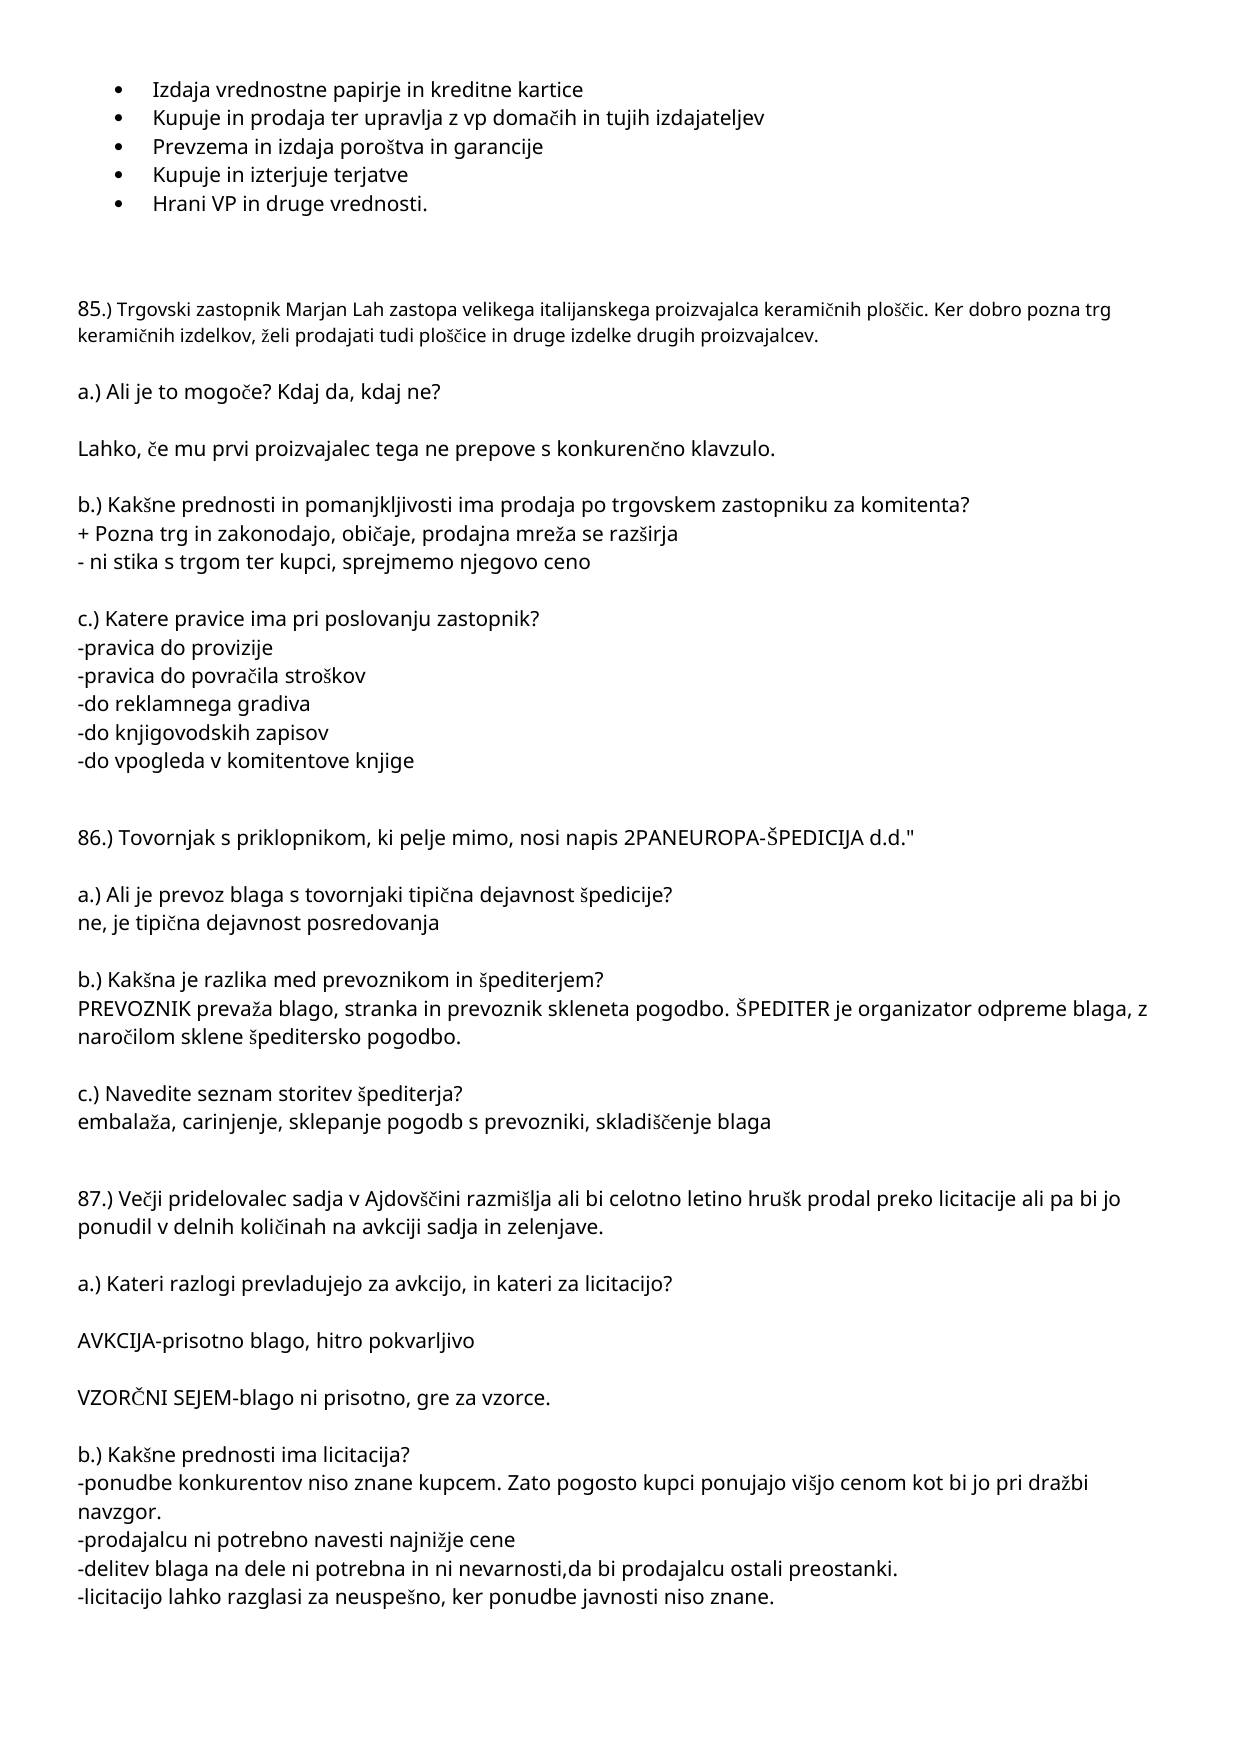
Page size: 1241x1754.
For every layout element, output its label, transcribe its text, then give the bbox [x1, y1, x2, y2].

text -ponudbe konkurentov niso znane kupcem. Zato pogosto kupci ponujajo višjo cenom kot bi jo pri dražbi navzgor. [77, 1468, 1169, 1525]
text -do vpogleda v komitentove knjige [77, 746, 1169, 823]
text -pravica do povračila stroškov [77, 661, 1169, 689]
text -pravica do provizije [77, 633, 1169, 661]
text c.) Navedite seznam storitev špediterja? [77, 1079, 1169, 1107]
text b.) Kakšna je razlika med prevoznikom in špediterjem? [77, 965, 1169, 994]
text 87.) Večji pridelovalec sadja v Ajdovščini razmišlja ali bi celotno letino hrušk prodal preko licitacije ali pa bi jo ponudil v delnih količinah na avkciji sadja in zelenjave. [77, 1184, 1169, 1241]
list Izdaja vrednostne papirje in kreditne kartice [115, 75, 1169, 103]
text a.) Ali je prevoz blaga s tovornjaki tipična dejavnost špedicije? [77, 880, 1169, 908]
text AVKCIJA-prisotno blago, hitro pokvarljivo [77, 1326, 1169, 1354]
text -do knjigovodskih zapisov [77, 718, 1169, 746]
text -prodajalcu ni potrebno navesti najnižje cene [77, 1525, 1169, 1554]
text a.) Kateri razlogi prevladujejo za avkcijo, in kateri za licitacijo? [77, 1269, 1169, 1298]
text VZORČNI SEJEM-blago ni prisotno, gre za vzorce. [77, 1383, 1169, 1411]
text PREVOZNIK prevaža blago, stranka in prevoznik skleneta pogodbo. ŠPEDITER je organizator odpreme blaga, z naročilom sklene špeditersko pogodbo. [77, 994, 1169, 1051]
text b.) Kakšne prednosti in pomanjkljivosti ima prodaja po trgovskem zastopniku za komitenta? [77, 491, 1169, 519]
text a.) Ali je to mogoče? Kdaj da, kdaj ne? [77, 377, 1169, 405]
text + Pozna trg in zakonodajo, običaje, prodajna mreža se razširja [77, 519, 1169, 547]
text 85.) Trgovski zastopnik Marjan Lah zastopa velikega italijanskega proizvajalca keramičnih ploščic. Ker dobro pozna trg keramičnih izdelkov, želi prodajati tudi ploščice in druge izdelke drugih proizvajalcev. [77, 294, 1169, 348]
text c.) Katere pravice ima pri poslovanju zastopnik? [77, 604, 1169, 633]
list Kupuje in izterjuje terjatve [115, 160, 1169, 189]
list Kupuje in prodaja ter upravlja z vp domačih in tujih izdajateljev [115, 103, 1169, 132]
list Prevzema in izdaja poroštva in garancije [115, 132, 1169, 160]
text - ni stika s trgom ter kupci, sprejmemo njegovo ceno [77, 547, 1169, 576]
text embalaža, carinjenje, sklepanje pogodb s prevozniki, skladiščenje blaga [77, 1107, 1169, 1184]
text -delitev blaga na dele ni potrebna in ni nevarnosti,da bi prodajalcu ostali preostanki. [77, 1554, 1169, 1582]
text 86.) Tovornjak s priklopnikom, ki pelje mimo, nosi napis 2PANEUROPA-ŠPEDICIJA d.d." [77, 823, 1169, 851]
text -do reklamnega gradiva [77, 689, 1169, 718]
list Hrani VP in druge vrednosti. [115, 189, 1169, 265]
text ne, je tipična dejavnost posredovanja [77, 908, 1169, 937]
text Lahko, če mu prvi proizvajalec tega ne prepove s konkurenčno klavzulo. [77, 434, 1169, 462]
text -licitacijo lahko razglasi za neuspešno, ker ponudbe javnosti niso znane. [77, 1582, 1169, 1611]
text b.) Kakšne prednosti ima licitacija? [77, 1440, 1169, 1468]
